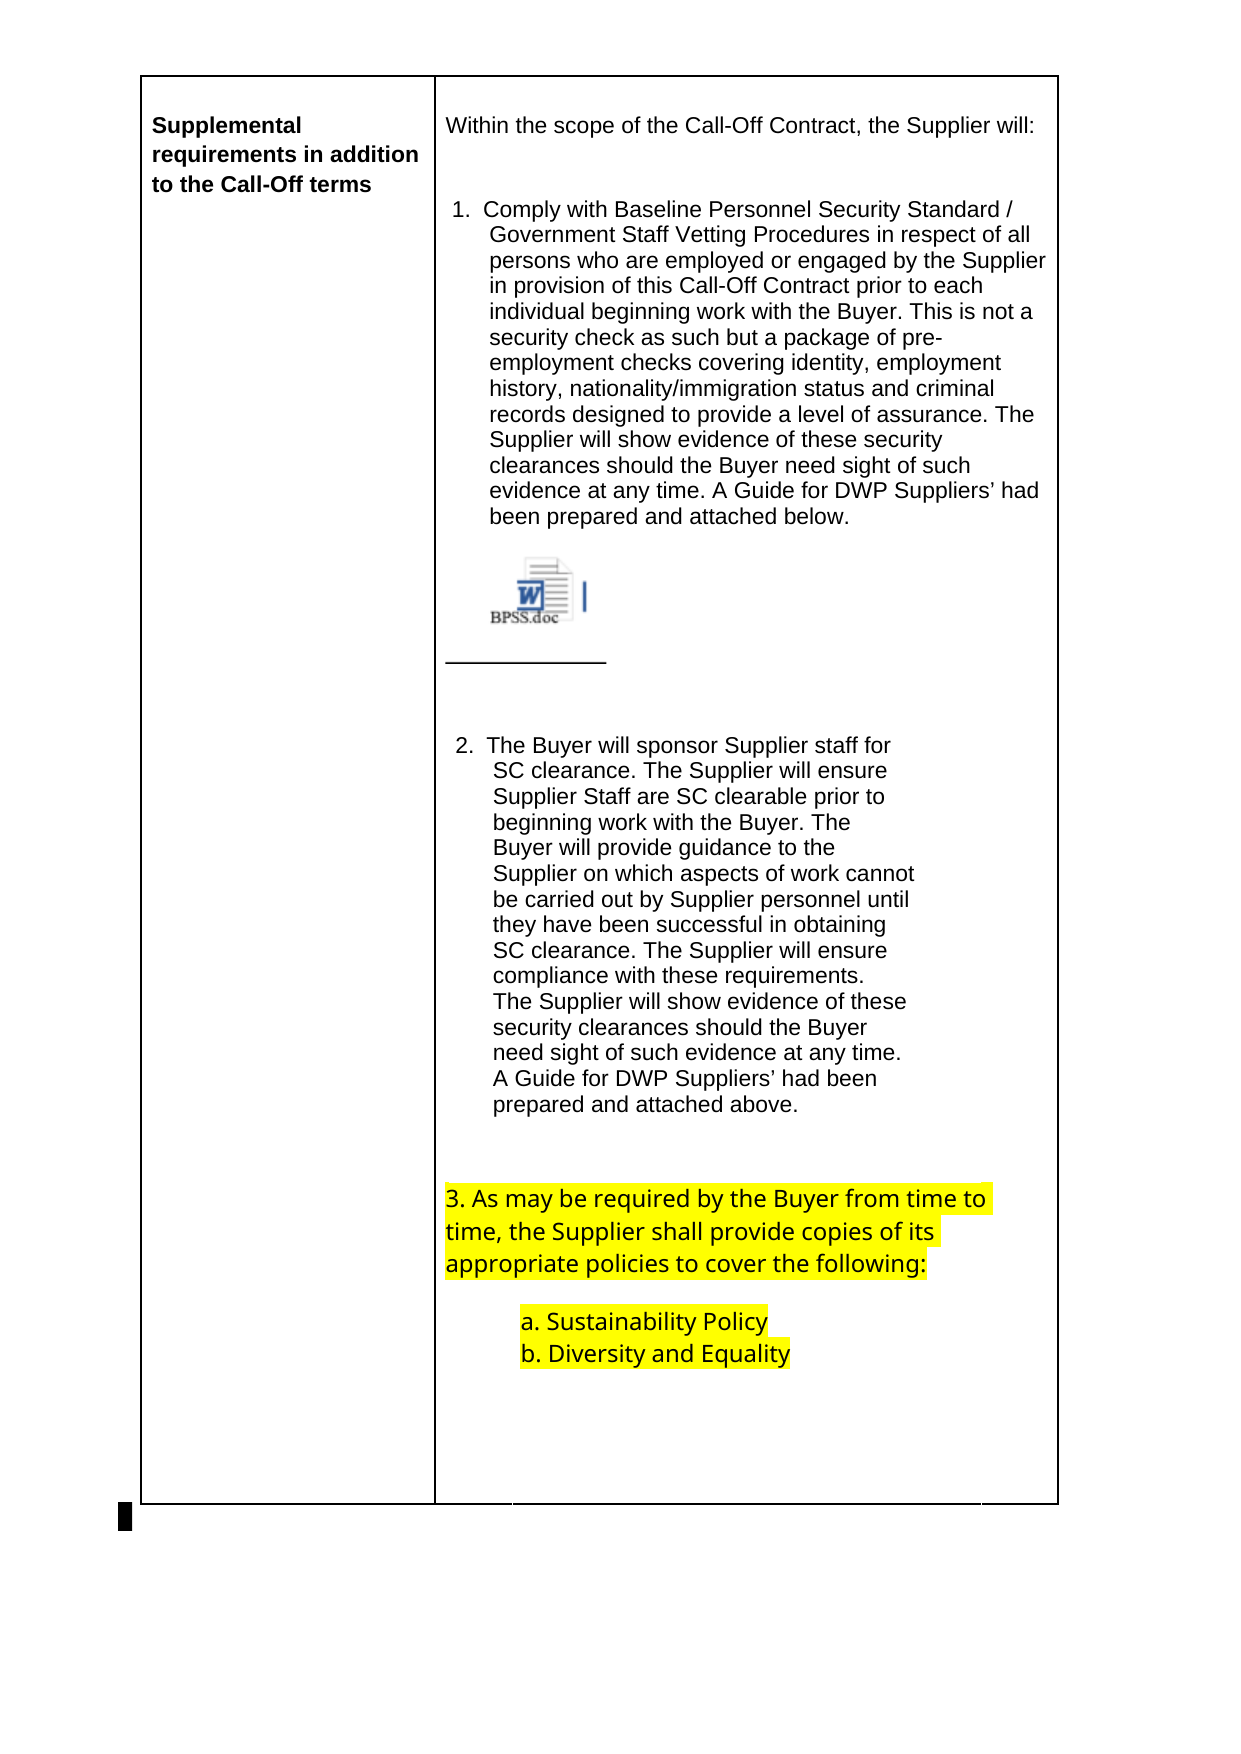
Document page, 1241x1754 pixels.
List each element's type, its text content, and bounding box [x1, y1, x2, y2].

picture [118, 1502, 133, 1531]
table_cell Within the scope of the Call-Off Contract, the Supplier will: Comply with Baseline Personnel Security Standard / Government Staff Vetting Procedures in respect of all persons who are employed or engaged by the Supplier in provision of this Call-Off Contract prior to each individual beginning work with the Buyer. This is not a security check as such but a package of pre-employment checks covering identity, employment history, nationality/immigration status and criminal records designed to provide a level of assurance. The Supplier will show evidence of these security clearances should the Buyer need sight of such evidence at any time. A Guide for DWP Suppliers’ had been prepared and attached below. The Buyer will sponsor Supplier staff for SC clearance. The Supplier will ensure Supplier Staff are SC clearable prior to beginning work with the Buyer. The Buyer will provide guidance to the Supplier on which aspects of work cannot be carried out by Supplier personnel until they have been successful in obtaining SC clearance. The Supplier will ensure compliance with these requirements. The Supplier will show evidence of these security clearances should the Buyer need sight of such evidence at any time. A Guide for DWP Suppliers’ had been prepared and attached above. 3. As may be required by the Buyer from time to time, the Supplier shall provide copies of its appropriate policies to cover the following: a. Sustainability Policy b. Diversity and Equality [436, 77, 1057, 1503]
table_cell Supplemental requirements in addition to the Call-Off terms [142, 77, 434, 1503]
picture [445, 554, 607, 664]
